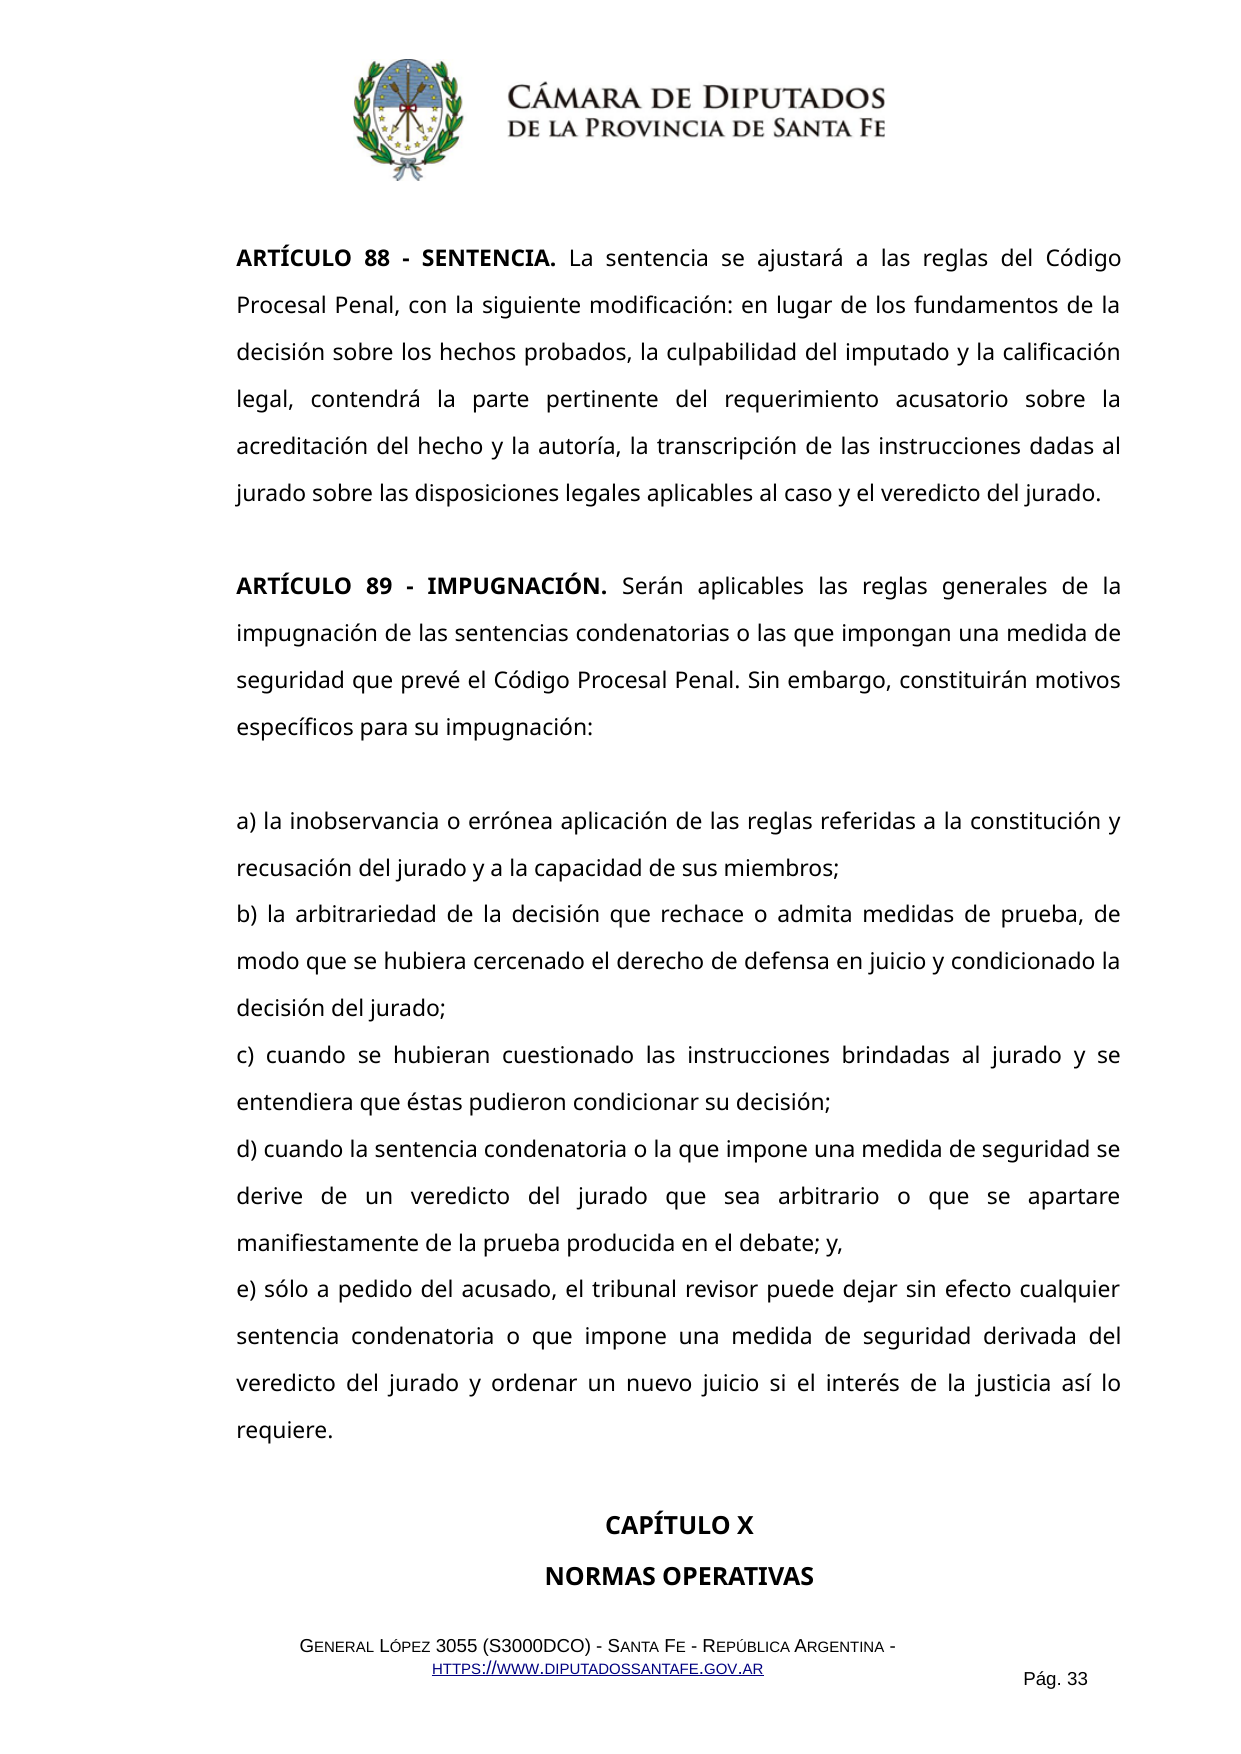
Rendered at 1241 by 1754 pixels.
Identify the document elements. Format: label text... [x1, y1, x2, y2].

text d) cuando la sentencia condenatoria o la que impone una medida de seguridad se derive de un veredicto del jurado que sea arbitrario o que se apartare manifiestamente de la prueba producida en el debate; y, [236, 1133, 1122, 1258]
text NORMAS OPERATIVAS [236, 1559, 1122, 1593]
text ARTÍCULO 88 - SENTENCIA. La sentencia se ajustará a las reglas del Código Procesal Penal, con la siguiente modificación: en lugar de los fundamentos de la decisión sobre los hechos probados, la culpabilidad del imputado y la calificación legal, contendrá la parte pertinente del requerimiento acusatorio sobre la acreditación del hecho y la autoría, la transcripción de las instrucciones dadas al jurado sobre las disposiciones legales aplicables al caso y el veredicto del jurado. [236, 242, 1122, 508]
text a) la inobservancia o errónea aplicación de las reglas referidas a la constitución y recusación del jurado y a la capacidad de sus miembros; [236, 805, 1122, 883]
text e) sólo a pedido del acusado, el tribunal revisor puede dejar sin efecto cualquier sentencia condenatoria o que impone una medida de seguridad derivada del veredicto del jurado y ordenar un nuevo juicio si el interés de la justicia así lo requiere. [236, 1273, 1122, 1445]
text b) la arbitrariedad de la decisión que rechace o admita medidas de prueba, de modo que se hubiera cercenado el derecho de defensa en juicio y condicionado la decisión del jurado; [236, 898, 1122, 1023]
text c) cuando se hubieran cuestionado las instrucciones brindadas al jurado y se entendiera que éstas pudieron condicionar su decisión; [236, 1039, 1122, 1117]
text CAPÍTULO X [236, 1508, 1122, 1542]
text ARTÍCULO 89 - IMPUGNACIÓN. Serán aplicables las reglas generales de la impugnación de las sentencias condenatorias o las que impongan una medida de seguridad que prevé el Código Procesal Penal. Sin embargo, constituirán motivos específicos para su impugnación: [236, 570, 1122, 742]
